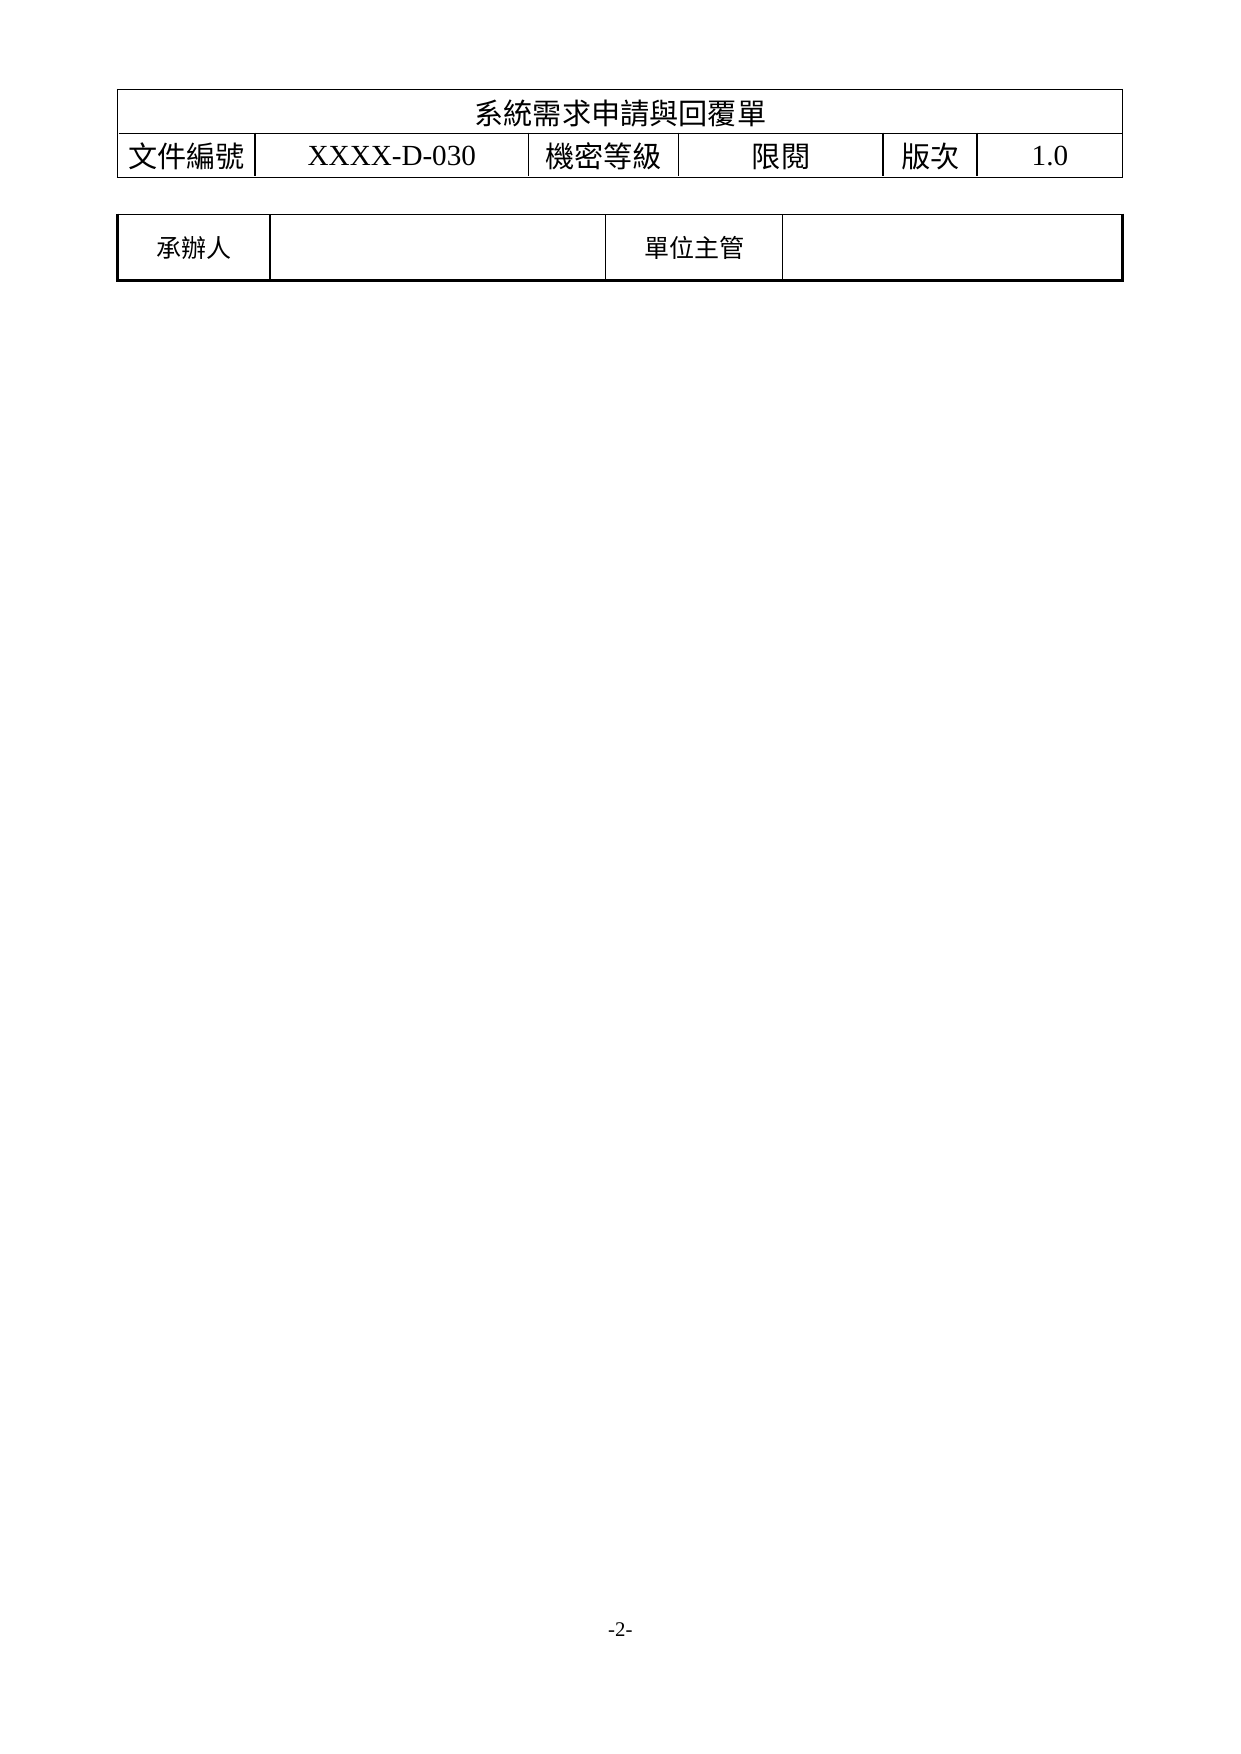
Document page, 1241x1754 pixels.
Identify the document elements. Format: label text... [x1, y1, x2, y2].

table_cell [271, 215, 605, 278]
table_cell 承辦人 [119, 215, 269, 278]
table_cell [783, 215, 1121, 278]
table_cell 單位主管 [606, 215, 782, 278]
